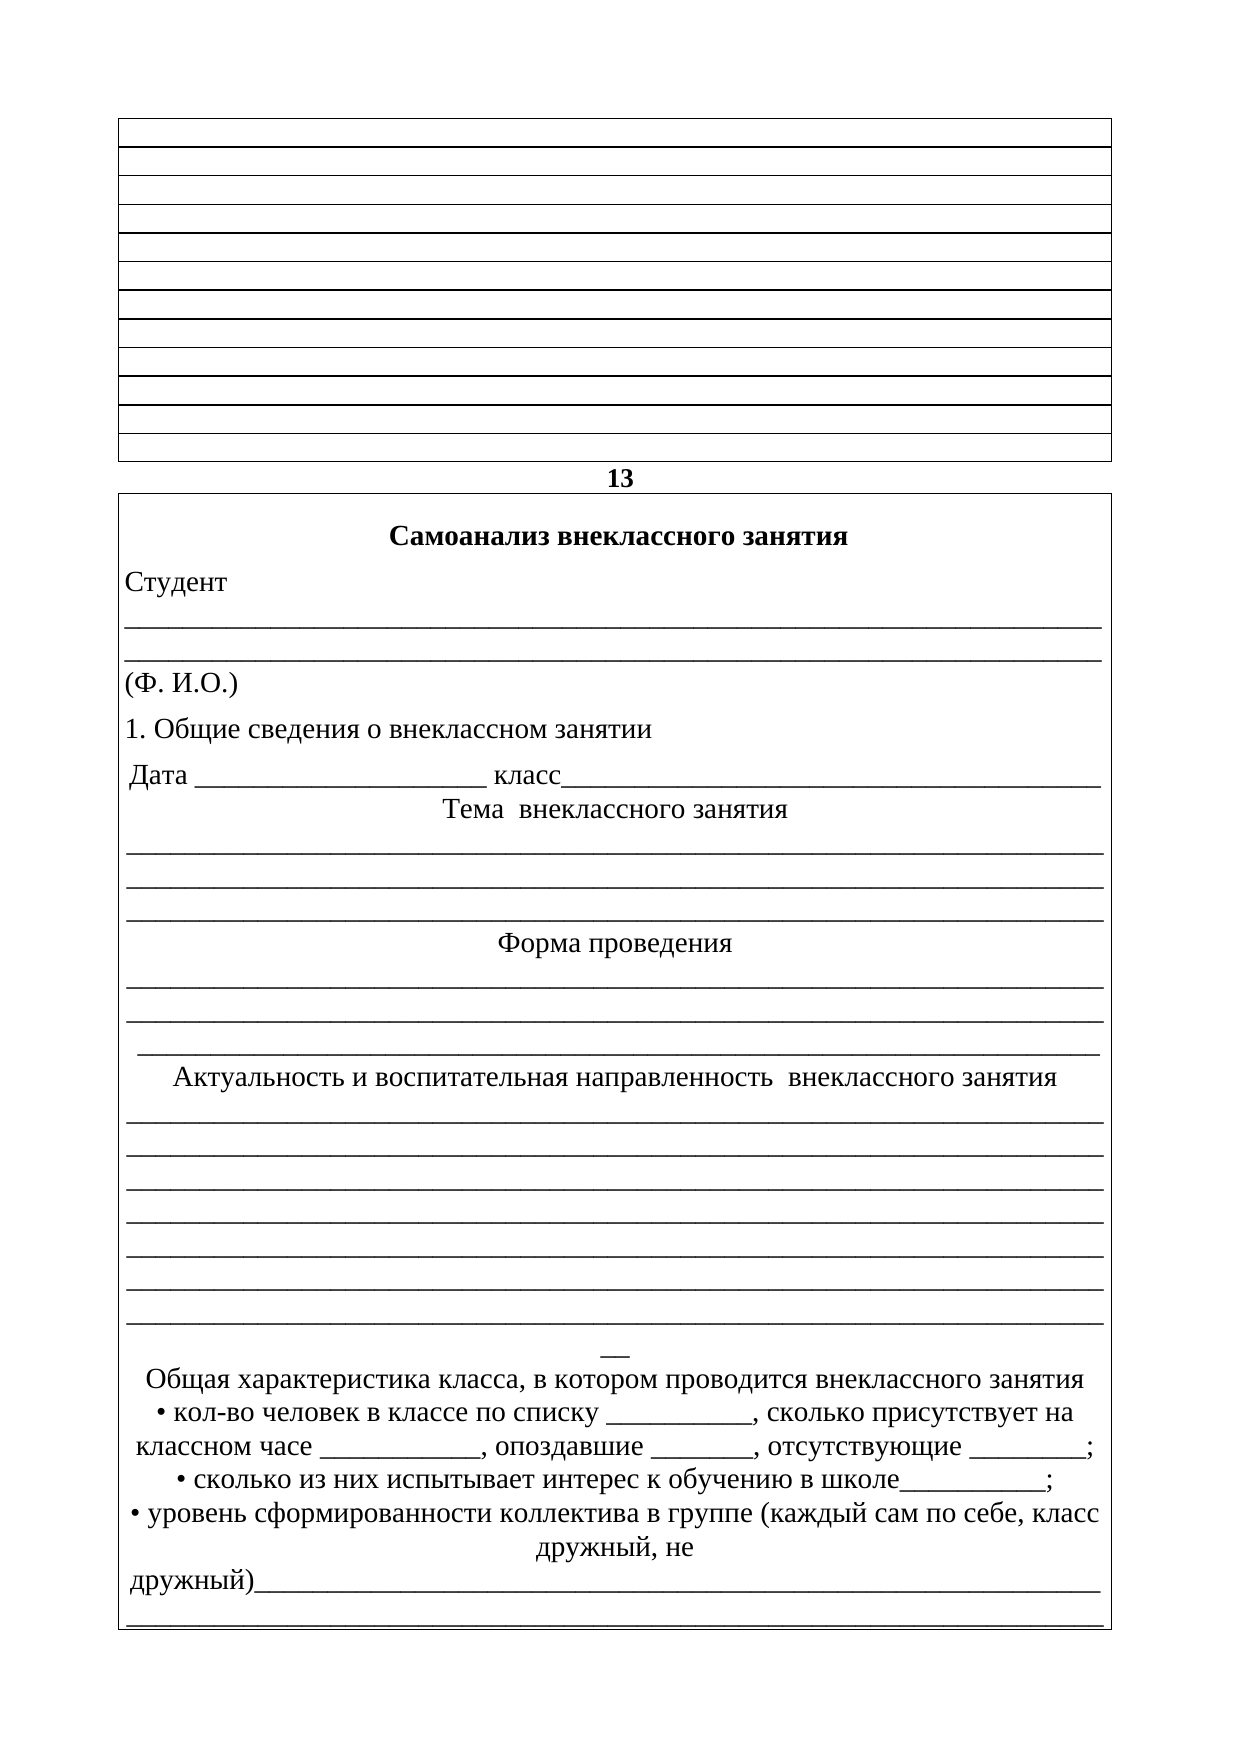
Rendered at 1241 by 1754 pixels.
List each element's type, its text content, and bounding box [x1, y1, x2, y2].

text 13 [118, 462, 1122, 493]
table_cell [119, 406, 1111, 433]
table_cell [119, 176, 1111, 204]
table_cell [119, 377, 1111, 404]
table_cell [119, 262, 1111, 289]
table_cell [119, 434, 1111, 461]
table_cell [119, 320, 1111, 347]
table_cell [119, 119, 1111, 146]
table_cell [119, 148, 1111, 175]
table_cell [119, 291, 1111, 318]
table_header Самоанализ внеклассного занятия Студент ______________________________________________________________________________________________________________________________________ (Ф. И.О.) 1. Общие сведения о внеклассном занятии Дата ____________________ класс_____________________________________ Тема внеклассного занятия _________________________________________________________________________________________________________________________________________________________________________________________________________ Форма проведения ______________________________________________________________________________________________________________________________________ __________________________________________________________________ Актуальность и воспитательная направленность внеклассного занятия ___________________________________________________________________ ___________________________________________________________________ ___________________________________________________________________ ______________________________________________________________________________________________________________________________________ ________________________________________________________________________________________________________________________________________ Общая характеристика класса, в котором проводится внеклассного занятия • кол-во человек в классе по списку __________, сколько присутствует на классном часе ___________, опоздавшие _______, отсутствующие ________; • сколько из них испытывает интерес к обучению в школе__________; • уровень сформированности коллектива в группе (каждый сам по себе, класс дружный, не дружный)_____________________________________________________________________________________________________________________________ [119, 494, 1111, 1629]
table_cell [119, 234, 1111, 261]
table_cell [119, 205, 1111, 232]
table_cell [119, 348, 1111, 375]
